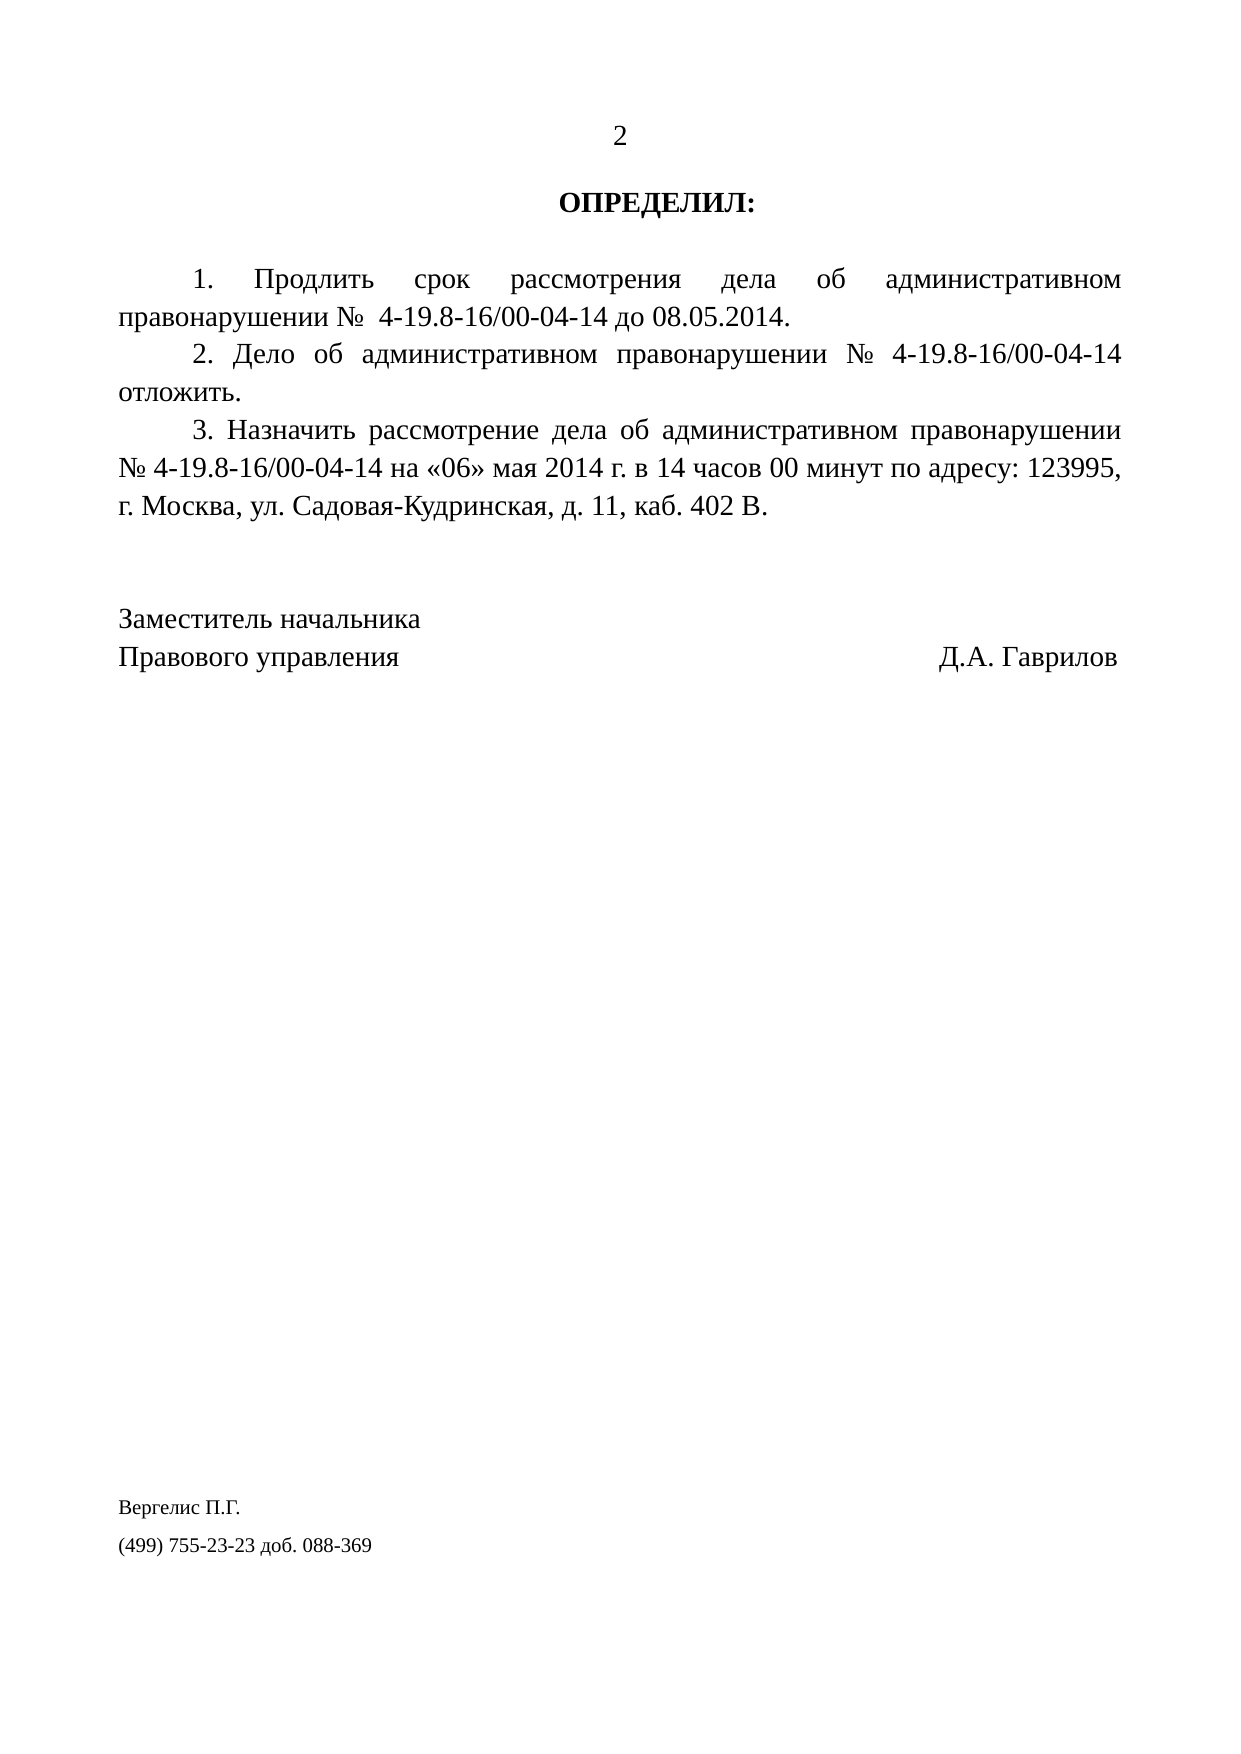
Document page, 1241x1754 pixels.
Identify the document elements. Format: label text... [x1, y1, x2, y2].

text 2. Дело об административном правонарушении № 4-19.8-16/00-04-14 отложить. [118, 332, 1122, 408]
text Правового управления Д.А. Гаврилов [118, 635, 1122, 673]
text ОПРЕДЕЛИЛ: [118, 181, 1122, 219]
text (499) 755-23-23 доб. 088-369 [118, 1519, 1122, 1557]
text 1. Продлить срок рассмотрения дела об административном правонарушении № 4-19.8-16/00-04-14 до 08.05.2014. [118, 257, 1122, 332]
text Заместитель начальника [118, 597, 1122, 635]
text Вергелис П.Г. [118, 1481, 1122, 1519]
text 3. Назначить рассмотрение дела об административном правонарушении № 4-19.8-16/00-04-14 на «06» мая 2014 г. в 14 часов 00 минут по адресу: 123995, г. Москва, ул. Садовая-Кудринская, д. 11, каб. 402 В. [118, 408, 1122, 521]
